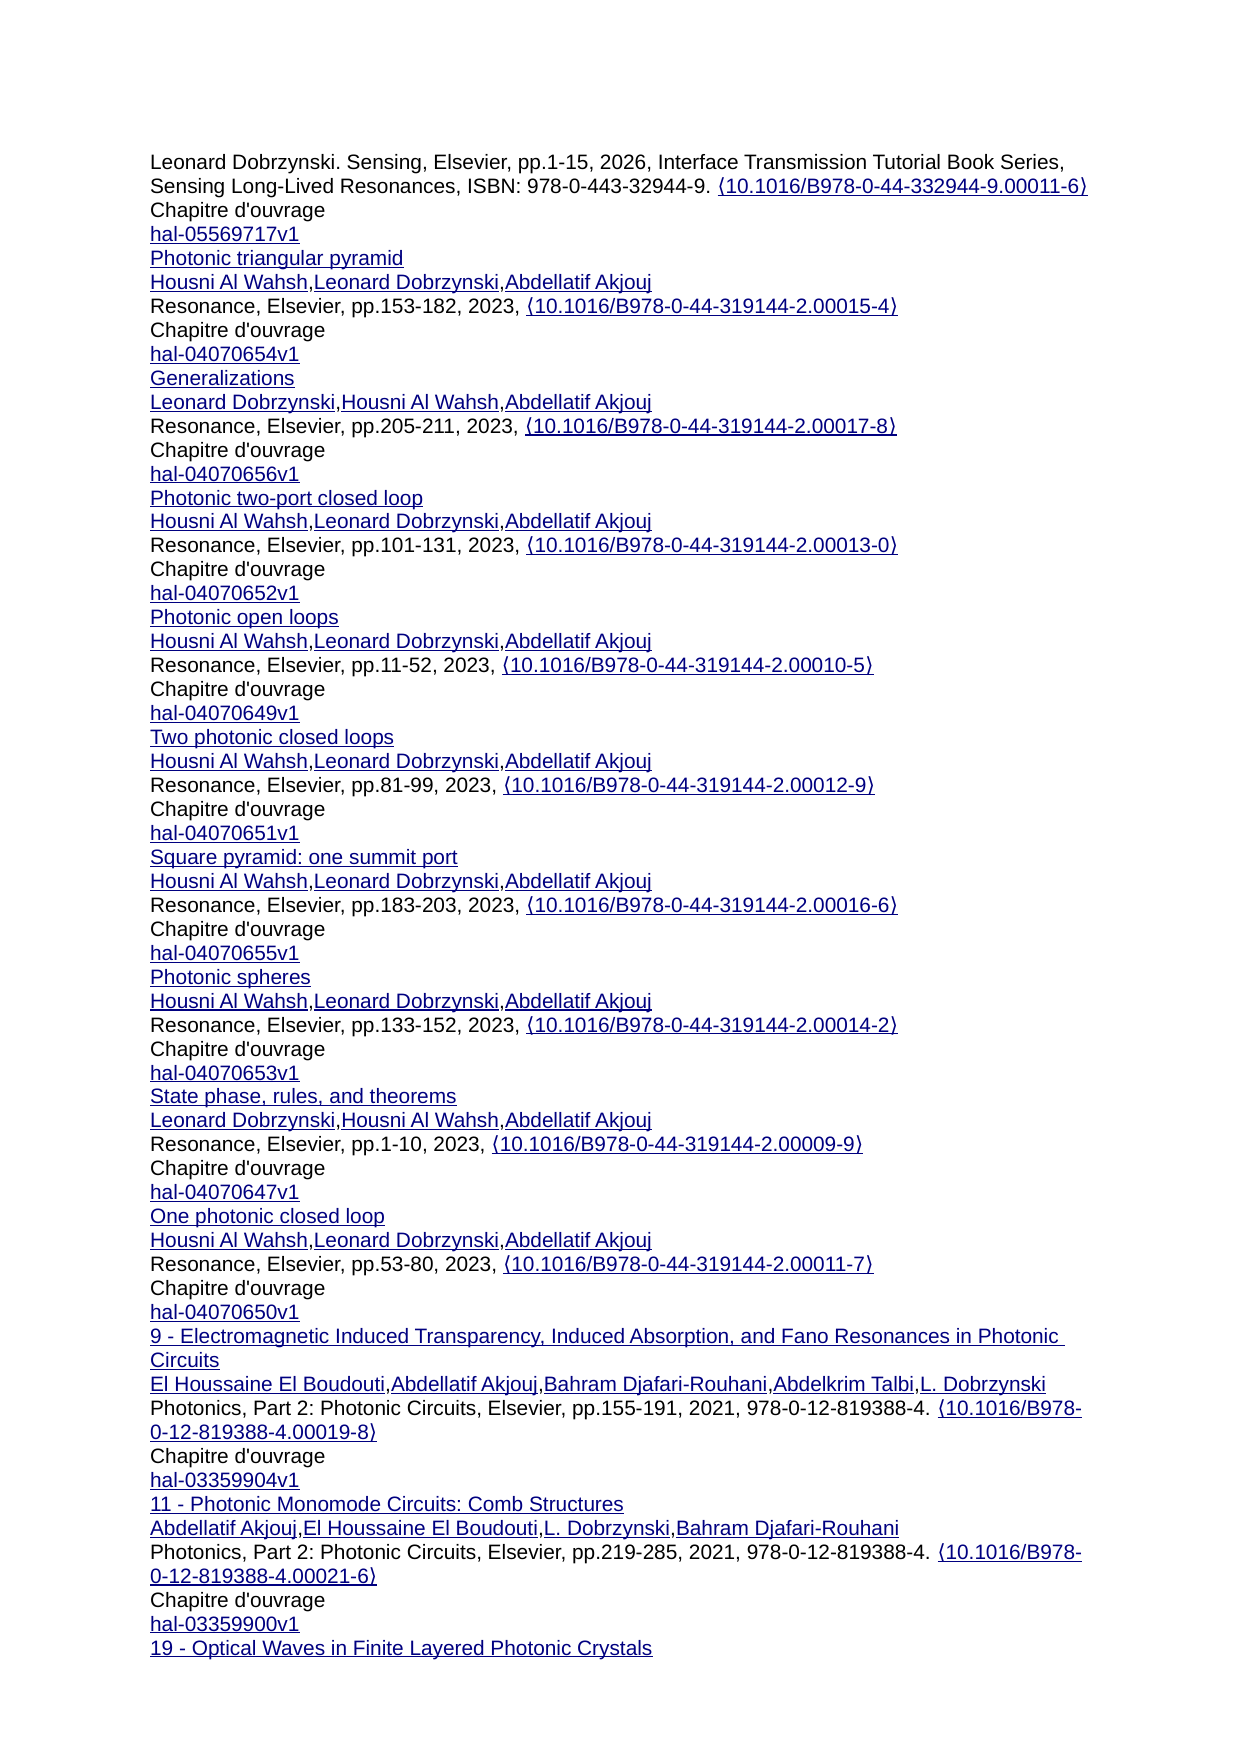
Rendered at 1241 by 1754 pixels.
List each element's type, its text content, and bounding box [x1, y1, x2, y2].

table_cell Photonic triangular pyramid Housni Al Wahsh,Leonard Dobrzynski,Abdellatif Akjouj Resonance, Elsevier, pp.153-182, 2023, ⟨10.1016/B978-0-44-319144-2.00015-4⟩ Chapitre d'ouvrage hal-04070654v1 [150, 246, 1090, 366]
table_cell 11 - Photonic Monomode Circuits: Comb Structures Abdellatif Akjouj,El Houssaine El Boudouti,L. Dobrzynski,Bahram Djafari-Rouhani Photonics, Part 2: Photonic Circuits, Elsevier, pp.219-285, 2021, 978-0-12-819388-4. ⟨10.1016/B978-0-12-819388-4.00021-6⟩ Chapitre d'ouvrage hal-03359900v1 [150, 1492, 1090, 1635]
table_cell Square pyramid: one summit port Housni Al Wahsh,Leonard Dobrzynski,Abdellatif Akjouj Resonance, Elsevier, pp.183-203, 2023, ⟨10.1016/B978-0-44-319144-2.00016-6⟩ Chapitre d'ouvrage hal-04070655v1 [150, 845, 1090, 964]
table_cell Photonic two-port closed loop Housni Al Wahsh,Leonard Dobrzynski,Abdellatif Akjouj Resonance, Elsevier, pp.101-131, 2023, ⟨10.1016/B978-0-44-319144-2.00013-0⟩ Chapitre d'ouvrage hal-04070652v1 [150, 485, 1090, 605]
table_cell Photonic spheres Housni Al Wahsh,Leonard Dobrzynski,Abdellatif Akjouj Resonance, Elsevier, pp.133-152, 2023, ⟨10.1016/B978-0-44-319144-2.00014-2⟩ Chapitre d'ouvrage hal-04070653v1 [150, 965, 1090, 1084]
table_cell Leonard Dobrzynski. Sensing, Elsevier, pp.1-15, 2026, Interface Transmission Tutorial Book Series, Sensing Long-Lived Resonances, ISBN: 978-0-443-32944-9. ⟨10.1016/B978-0-44-332944-9.00011-6⟩ Chapitre d'ouvrage hal-05569717v1 [150, 150, 1090, 246]
table_cell One photonic closed loop Housni Al Wahsh,Leonard Dobrzynski,Abdellatif Akjouj Resonance, Elsevier, pp.53-80, 2023, ⟨10.1016/B978-0-44-319144-2.00011-7⟩ Chapitre d'ouvrage hal-04070650v1 [150, 1204, 1090, 1324]
table_cell 19 - Optical Waves in Finite Layered Photonic Crystals [150, 1635, 1090, 1659]
table_cell Two photonic closed loops Housni Al Wahsh,Leonard Dobrzynski,Abdellatif Akjouj Resonance, Elsevier, pp.81-99, 2023, ⟨10.1016/B978-0-44-319144-2.00012-9⟩ Chapitre d'ouvrage hal-04070651v1 [150, 725, 1090, 845]
table_cell State phase, rules, and theorems Leonard Dobrzynski,Housni Al Wahsh,Abdellatif Akjouj Resonance, Elsevier, pp.1-10, 2023, ⟨10.1016/B978-0-44-319144-2.00009-9⟩ Chapitre d'ouvrage hal-04070647v1 [150, 1084, 1090, 1204]
table_cell Generalizations Leonard Dobrzynski,Housni Al Wahsh,Abdellatif Akjouj Resonance, Elsevier, pp.205-211, 2023, ⟨10.1016/B978-0-44-319144-2.00017-8⟩ Chapitre d'ouvrage hal-04070656v1 [150, 366, 1090, 485]
table_cell 9 - Electromagnetic Induced Transparency, Induced Absorption, and Fano Resonances in Photonic Circuits El Houssaine El Boudouti,Abdellatif Akjouj,Bahram Djafari-Rouhani,Abdelkrim Talbi,L. Dobrzynski Photonics, Part 2: Photonic Circuits, Elsevier, pp.155-191, 2021, 978-0-12-819388-4. ⟨10.1016/B978-0-12-819388-4.00019-8⟩ Chapitre d'ouvrage hal-03359904v1 [150, 1324, 1090, 1492]
table_cell Photonic open loops Housni Al Wahsh,Leonard Dobrzynski,Abdellatif Akjouj Resonance, Elsevier, pp.11-52, 2023, ⟨10.1016/B978-0-44-319144-2.00010-5⟩ Chapitre d'ouvrage hal-04070649v1 [150, 605, 1090, 725]
